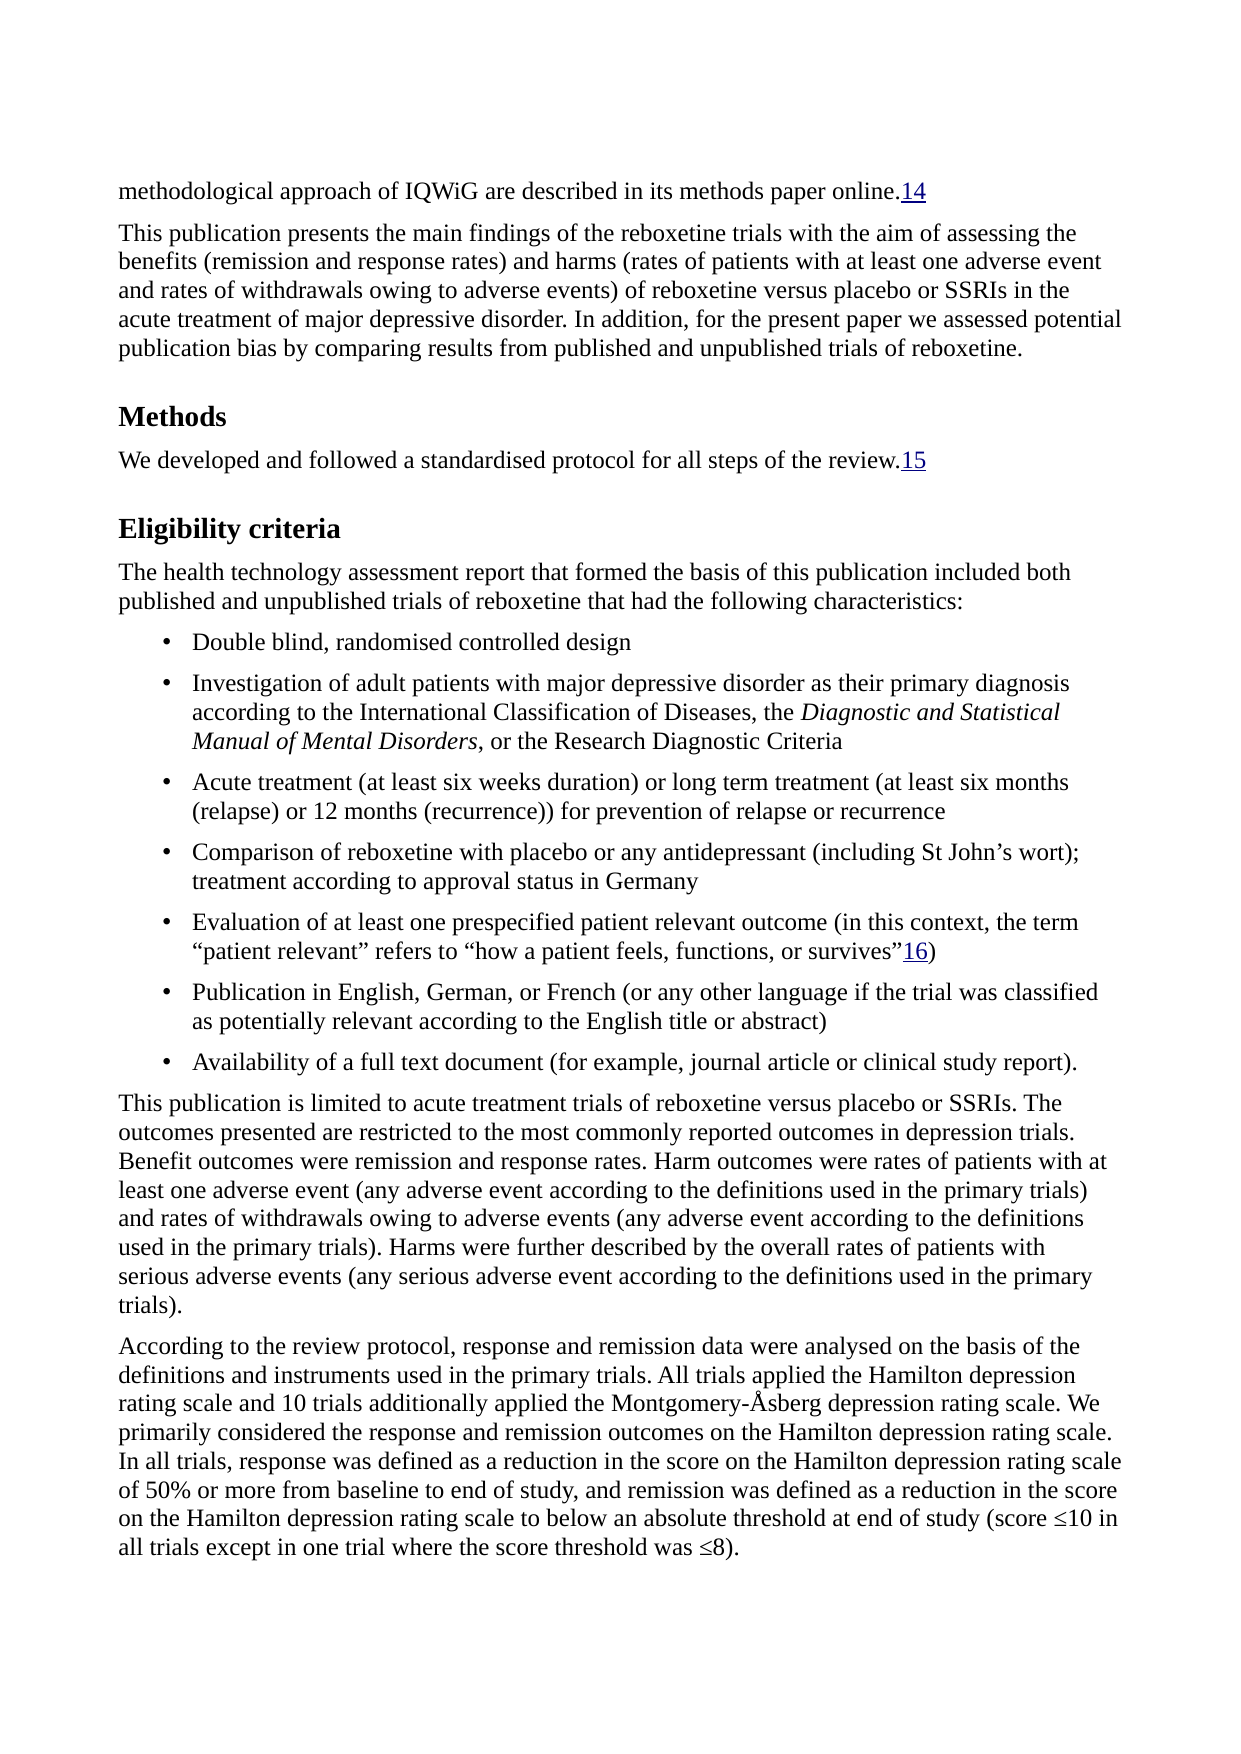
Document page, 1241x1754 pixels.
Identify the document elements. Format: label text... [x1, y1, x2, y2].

text This publication is limited to acute treatment trials of reboxetine versus placebo or SSRIs. The outcomes presented are restricted to the most commonly reported outcomes in depression trials. Benefit outcomes were remission and response rates. Harm outcomes were rates of patients with at least one adverse event (any adverse event according to the definitions used in the primary trials) and rates of withdrawals owing to adverse events (any adverse event according to the definitions used in the primary trials). Harms were further described by the overall rates of patients with serious adverse events (any serious adverse event according to the definitions used in the primary trials). [118, 1088, 1122, 1318]
list Comparison of reboxetine with placebo or any antidepressant (including St John’s wort); treatment according to approval status in Germany [162, 837, 1122, 895]
list Publication in English, German, or French (or any other language if the trial was classified as potentially relevant according to the English title or abstract) [162, 977, 1122, 1035]
list Evaluation of at least one prespecified patient relevant outcome (in this context, the term “patient relevant” refers to “how a patient feels, functions, or survives”16) [162, 907, 1122, 965]
text This publication presents the main findings of the reboxetine trials with the aim of assessing the benefits (remission and response rates) and harms (rates of patients with at least one adverse event and rates of withdrawals owing to adverse events) of reboxetine versus placebo or SSRIs in the acute treatment of major depressive disorder. In addition, for the present paper we assessed potential publication bias by comparing results from published and unpublished trials of reboxetine. [118, 218, 1122, 361]
list Double blind, randomised controlled design [162, 627, 1122, 656]
list Availability of a full text document (for example, journal article or clinical study report). [162, 1047, 1122, 1076]
subtitle Methods [118, 399, 1122, 432]
text The health technology assessment report that formed the basis of this publication included both published and unpublished trials of reboxetine that had the following characteristics: [118, 557, 1122, 615]
text We developed and followed a standardised protocol for all steps of the review.15 [118, 445, 1122, 474]
subtitle Eligibility criteria [118, 511, 1122, 545]
list Acute treatment (at least six weeks duration) or long term treatment (at least six months (relapse) or 12 months (recurrence)) for prevention of relapse or recurrence [162, 767, 1122, 825]
list Investigation of adult patients with major depressive disorder as their primary diagnosis according to the International Classification of Diseases, the Diagnostic and Statistical Manual of Mental Disorders, or the Research Diagnostic Criteria [162, 668, 1122, 755]
text methodological approach of IQWiG are described in its methods paper online.14 [118, 176, 1122, 205]
text According to the review protocol, response and remission data were analysed on the basis of the definitions and instruments used in the primary trials. All trials applied the Hamilton depression rating scale and 10 trials additionally applied the Montgomery-Åsberg depression rating scale. We primarily considered the response and remission outcomes on the Hamilton depression rating scale. In all trials, response was defined as a reduction in the score on the Hamilton depression rating scale of 50% or more from baseline to end of study, and remission was defined as a reduction in the score on the Hamilton depression rating scale to below an absolute threshold at end of study (score ≤10 in all trials except in one trial where the score threshold was ≤8). [118, 1331, 1122, 1561]
